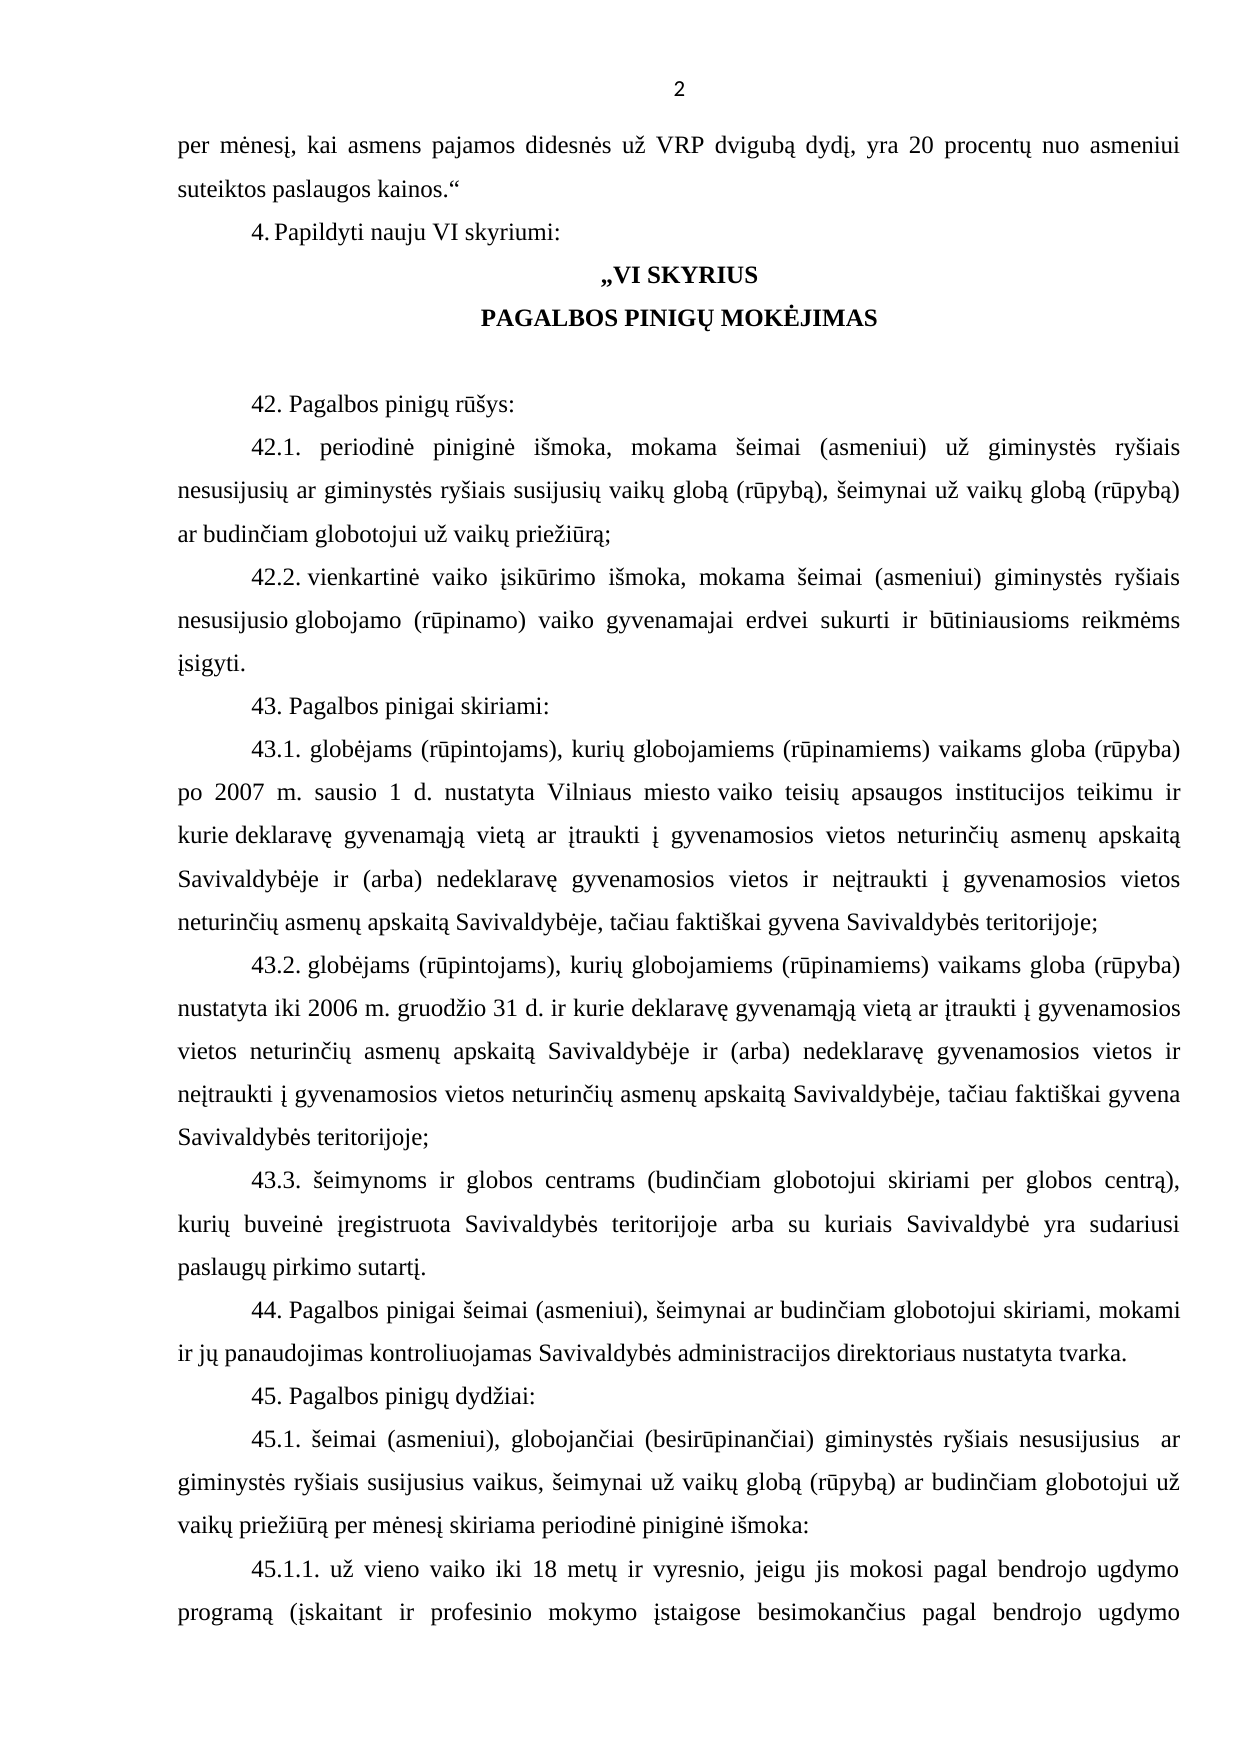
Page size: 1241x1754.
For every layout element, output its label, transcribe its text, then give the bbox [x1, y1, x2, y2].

text 45. Pagalbos pinigų dydžiai: [177, 1381, 1181, 1410]
text 44. Pagalbos pinigai šeimai (asmeniui), šeimynai ar budinčiam globotojui skiriami, mokami ir jų panaudojimas kontroliuojamas Savivaldybės administracijos direktoriaus nustatyta tvarka. [177, 1295, 1181, 1367]
text 45.1. šeimai (asmeniui), globojančiai (besirūpinančiai) giminystės ryšiais nesusijusius ar giminystės ryšiais susijusius vaikus, šeimynai už vaikų globą (rūpybą) ar budinčiam globotojui už vaikų priežiūrą per mėnesį skiriama periodinė piniginė išmoka: [177, 1424, 1181, 1539]
text 42.2. vienkartinė vaiko įsikūrimo išmoka, mokama šeimai (asmeniui) giminystės ryšiais nesusijusio globojamo (rūpinamo) vaiko gyvenamajai erdvei sukurti ir būtiniausioms reikmėms įsigyti. [177, 562, 1181, 677]
text 45.1.1. už vieno vaiko iki 18 metų ir vyresnio, jeigu jis mokosi pagal bendrojo ugdymo programą (įskaitant ir profesinio mokymo įstaigose besimokančius pagal bendrojo ugdymo [177, 1554, 1181, 1626]
text 43. Pagalbos pinigai skiriami: [177, 691, 1181, 720]
text per mėnesį, kai asmens pajamos didesnės už VRP dvigubą dydį, yra 20 procentų nuo asmeniui suteiktos paslaugos kainos.“ [177, 131, 1181, 202]
text „VI SKYRIUS [177, 260, 1181, 289]
text 43.3. šeimynoms ir globos centrams (budinčiam globotojui skiriami per globos centrą), kurių buveinė įregistruota Savivaldybės teritorijoje arba su kuriais Savivaldybė yra sudariusi paslaugų pirkimo sutartį. [177, 1166, 1181, 1281]
text 42.1. periodinė piniginė išmoka, mokama šeimai (asmeniui) už giminystės ryšiais nesusijusių ar giminystės ryšiais susijusių vaikų globą (rūpybą), šeimynai už vaikų globą (rūpybą) ar budinčiam globotojui už vaikų priežiūrą; [177, 432, 1181, 547]
text PAGALBOS PINIGŲ MOKĖJIMAS [177, 303, 1181, 332]
text 42. Pagalbos pinigų rūšys: [177, 389, 1181, 418]
text 43.1. globėjams (rūpintojams), kurių globojamiems (rūpinamiems) vaikams globa (rūpyba) po 2007 m. sausio 1 d. nustatyta Vilniaus miesto vaiko teisių apsaugos institucijos teikimu ir kurie deklaravę gyvenamąją vietą ar įtraukti į gyvenamosios vietos neturinčių asmenų apskaitą Savivaldybėje ir (arba) nedeklaravę gyvenamosios vietos ir neįtraukti į gyvenamosios vietos neturinčių asmenų apskaitą Savivaldybėje, tačiau faktiškai gyvena Savivaldybės teritorijoje; [177, 734, 1181, 936]
text 4. Papildyti nauju VI skyriumi: [251, 217, 1181, 246]
text 43.2. globėjams (rūpintojams), kurių globojamiems (rūpinamiems) vaikams globa (rūpyba) nustatyta iki 2006 m. gruodžio 31 d. ir kurie deklaravę gyvenamąją vietą ar įtraukti į gyvenamosios vietos neturinčių asmenų apskaitą Savivaldybėje ir (arba) nedeklaravę gyvenamosios vietos ir neįtraukti į gyvenamosios vietos neturinčių asmenų apskaitą Savivaldybėje, tačiau faktiškai gyvena Savivaldybės teritorijoje; [177, 950, 1181, 1151]
